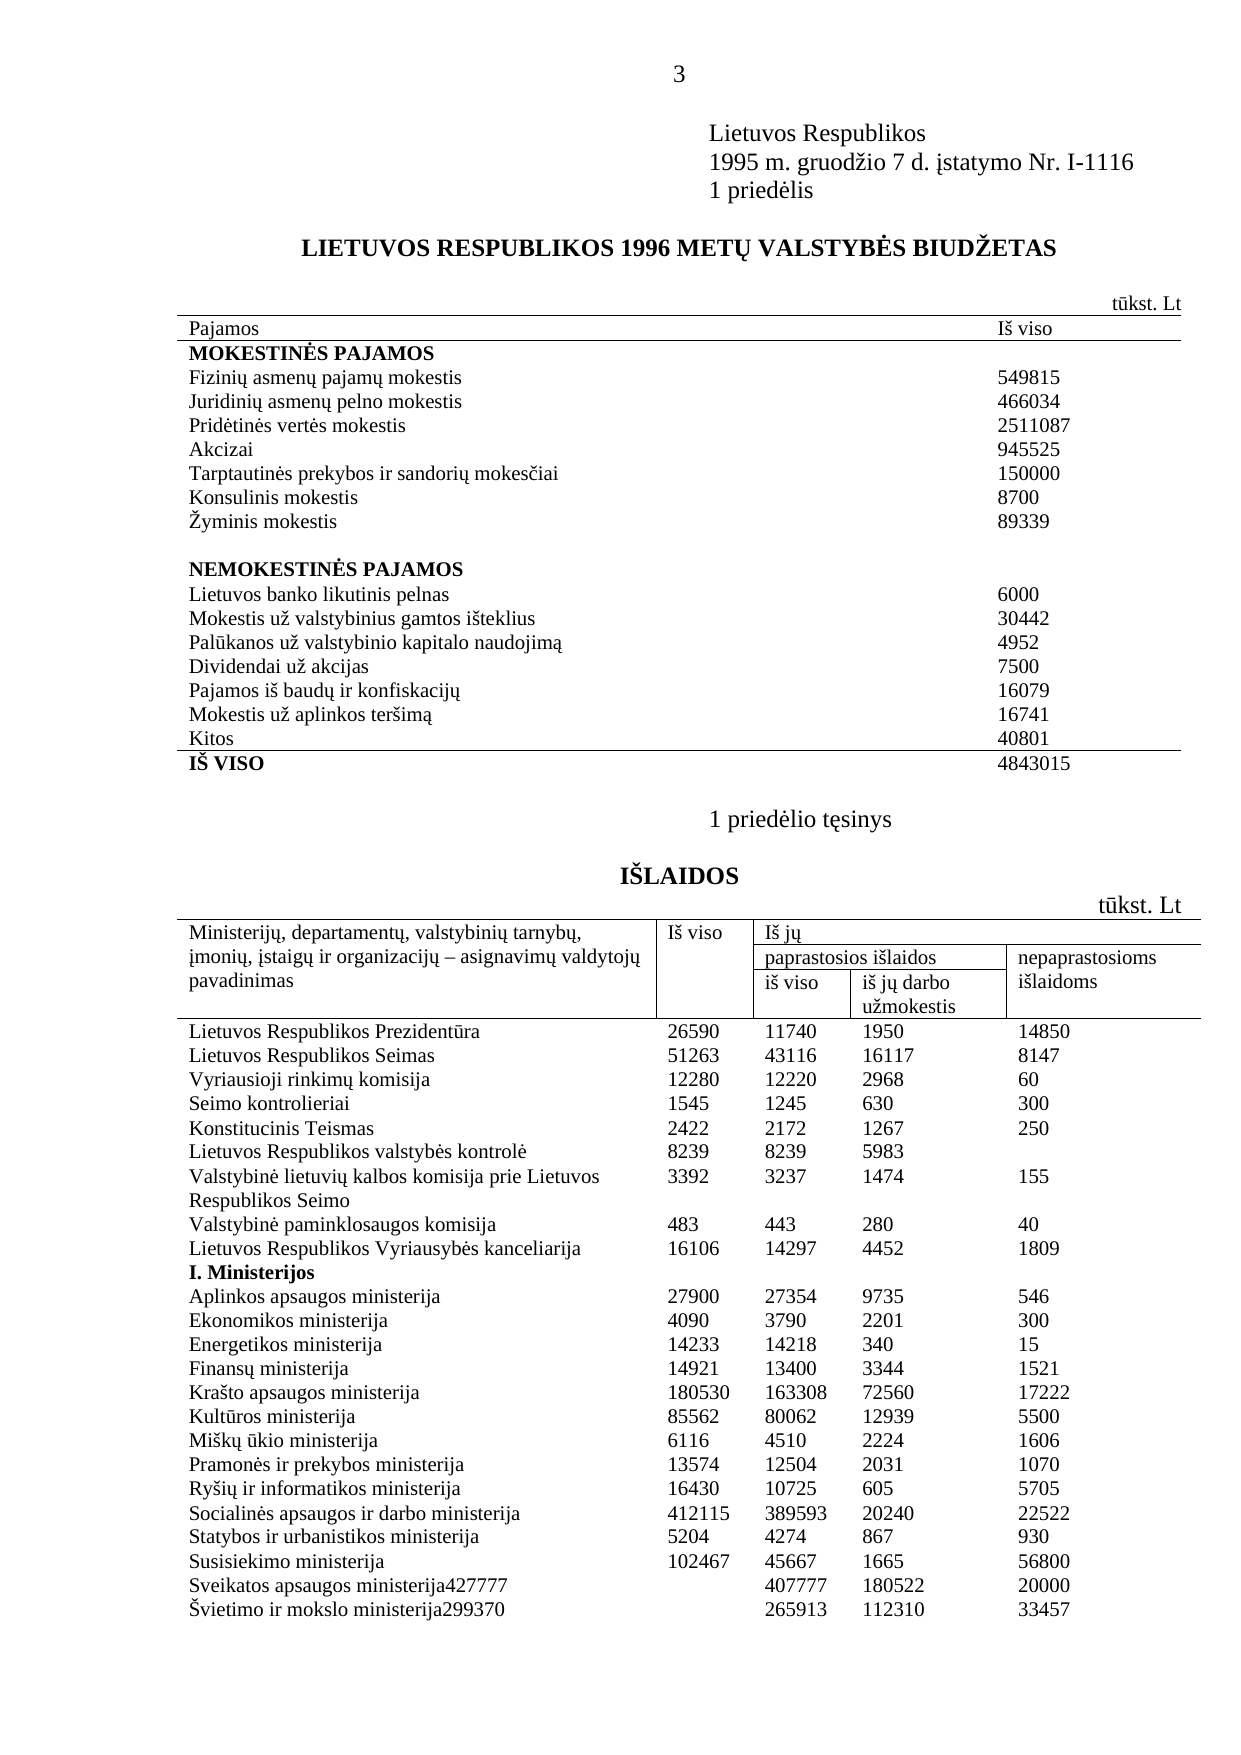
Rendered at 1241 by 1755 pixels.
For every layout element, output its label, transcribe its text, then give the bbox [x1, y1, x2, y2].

table_cell 45667 [753, 1549, 851, 1573]
table_cell 51263 [656, 1043, 753, 1067]
table_cell Ekonomikos ministerija [177, 1308, 656, 1332]
table_cell MOKESTINĖS PAJAMOS [177, 341, 986, 365]
table_cell 27900 [656, 1284, 753, 1308]
table_cell 13400 [753, 1356, 851, 1380]
table_cell 16741 [986, 702, 1181, 726]
table_cell [753, 1260, 851, 1284]
table_header Iš jų [754, 920, 1201, 944]
table_cell 14218 [753, 1332, 851, 1356]
table_cell 2968 [851, 1067, 1007, 1091]
table_cell Mokestis už aplinkos teršimą [177, 702, 986, 726]
table_header Pajamos [177, 316, 986, 340]
table_cell 5705 [1007, 1476, 1201, 1500]
table_cell I. Ministerijos [177, 1260, 656, 1284]
table_cell 30442 [986, 606, 1181, 629]
table_cell Lietuvos Respublikos valstybės kontrolė [177, 1140, 656, 1163]
table_cell Miškų ūkio ministerija [177, 1428, 656, 1452]
table_cell 26590 [656, 1019, 753, 1043]
table_cell Lietuvos Respublikos Seimas [177, 1043, 656, 1067]
table_cell Dividendai už akcijas [177, 654, 986, 678]
table_cell 1606 [1007, 1428, 1201, 1452]
table_cell NEMOKESTINĖS PAJAMOS [177, 558, 986, 581]
table_header 22522 [1007, 1500, 1201, 1524]
table_cell 5500 [1007, 1404, 1201, 1428]
table_cell 867 [851, 1525, 1007, 1548]
table_cell 1070 [1007, 1452, 1201, 1476]
table_cell 163308 [753, 1380, 851, 1404]
table_cell 9735 [851, 1284, 1007, 1308]
table_cell 4090 [656, 1308, 753, 1332]
table_cell Juridinių asmenų pelno mokestis [177, 389, 986, 413]
table_cell 14297 [753, 1236, 851, 1260]
table_cell Palūkanos už valstybinio kapitalo naudojimą [177, 630, 986, 654]
table_cell 6000 [986, 581, 1181, 606]
table_cell 5983 [851, 1140, 1007, 1163]
table_cell 5204 [656, 1525, 753, 1548]
table_cell Žyminis mokestis [177, 509, 986, 533]
table_cell [656, 1260, 753, 1284]
table_cell Akcizai [177, 437, 986, 461]
table_cell 630 [851, 1091, 1007, 1115]
table_cell nepaprastosioms išlaidoms [1007, 945, 1201, 1018]
table_cell 12220 [753, 1067, 851, 1091]
table_cell 265913 [753, 1597, 851, 1621]
table_cell 17222 [1007, 1380, 1201, 1404]
table_cell Sveikatos apsaugos ministerija427777 [177, 1573, 656, 1597]
table_cell Tarptautinės prekybos ir sandorių mokesčiai [177, 461, 986, 485]
table_cell Fizinių asmenų pajamų mokestis [177, 365, 986, 389]
table_cell Aplinkos apsaugos ministerija [177, 1284, 656, 1308]
table_cell Ryšių ir informatikos ministerija [177, 1476, 656, 1500]
table_cell 407777 [753, 1573, 851, 1597]
table_cell 155 [1007, 1164, 1201, 1212]
table_cell 60 [1007, 1067, 1201, 1091]
table_cell Finansų ministerija [177, 1356, 656, 1380]
table_cell 16106 [656, 1236, 753, 1260]
table_header Ministerijų, departamentų, valstybinių tarnybų, įmonių, įstaigų ir organizacijų – asignavimų valdytojų pavadinimas [177, 920, 656, 1018]
text 1 priedėlis [177, 176, 1181, 204]
table_cell [986, 558, 1181, 581]
table_cell 1521 [1007, 1356, 1201, 1380]
table_cell 33457 [1007, 1597, 1201, 1621]
table_cell Energetikos ministerija [177, 1332, 656, 1356]
table_cell Švietimo ir mokslo ministerija299370 [177, 1597, 656, 1621]
table_cell 85562 [656, 1404, 753, 1428]
table_cell 12939 [851, 1404, 1007, 1428]
table_cell IŠ VISO [177, 751, 986, 775]
table_cell Kultūros ministerija [177, 1404, 656, 1428]
table_cell 14850 [1007, 1019, 1201, 1043]
text LIETUVOS RESPUBLIKOS 1996 METŲ VALSTYBĖS BIUDŽETAS [177, 233, 1181, 262]
table_cell 27354 [753, 1284, 851, 1308]
table_cell 16430 [656, 1476, 753, 1500]
table_cell 549815 [986, 365, 1181, 389]
table_cell 4274 [753, 1525, 851, 1548]
table_cell 8239 [656, 1140, 753, 1163]
table_header Socialinės apsaugos ir darbo ministerija [177, 1500, 656, 1524]
table_cell 12504 [753, 1452, 851, 1476]
table_cell [986, 533, 1181, 557]
table_cell 40801 [986, 726, 1181, 750]
table_cell 1809 [1007, 1236, 1201, 1260]
table_cell Lietuvos Respublikos Vyriausybės kanceliarija [177, 1236, 656, 1260]
table_header 20240 [851, 1500, 1007, 1524]
table_cell 930 [1007, 1525, 1201, 1548]
table_cell 6116 [656, 1428, 753, 1452]
table_cell 4452 [851, 1236, 1007, 1260]
table_cell Lietuvos banko likutinis pelnas [177, 581, 986, 606]
table_cell 1545 [656, 1091, 753, 1115]
table_cell [986, 341, 1181, 365]
table_cell 8147 [1007, 1043, 1201, 1067]
table_cell 2031 [851, 1452, 1007, 1476]
table_cell 2224 [851, 1428, 1007, 1452]
text tūkst. Lt [177, 291, 1181, 315]
table_cell 11740 [753, 1019, 851, 1043]
table_cell 2422 [656, 1115, 753, 1139]
table_header 412115 [656, 1500, 753, 1524]
table_cell 12280 [656, 1067, 753, 1091]
table_cell 3790 [753, 1308, 851, 1332]
table_cell 3392 [656, 1164, 753, 1212]
table_cell 14233 [656, 1332, 753, 1356]
table_cell Lietuvos Respublikos Prezidentūra [177, 1019, 656, 1043]
table_cell 13574 [656, 1452, 753, 1476]
table_cell Konsulinis mokestis [177, 485, 986, 509]
table_cell 8239 [753, 1140, 851, 1163]
table_cell Seimo kontrolieriai [177, 1091, 656, 1115]
table_cell Statybos ir urbanistikos ministerija [177, 1525, 656, 1548]
text 1995 m. gruodžio 7 d. įstatymo Nr. I-1116 [177, 147, 1181, 176]
table_cell 15 [1007, 1332, 1201, 1356]
table_cell 56800 [1007, 1549, 1201, 1573]
table_cell [656, 1597, 753, 1621]
table_cell 40 [1007, 1212, 1201, 1236]
table_cell paprastosios išlaidos [754, 945, 1006, 969]
table_cell 945525 [986, 437, 1181, 461]
table_cell 546 [1007, 1284, 1201, 1308]
table_cell 102467 [656, 1549, 753, 1573]
table_cell 4952 [986, 630, 1181, 654]
table_cell 43116 [753, 1043, 851, 1067]
table_cell 7500 [986, 654, 1181, 678]
table_cell 605 [851, 1476, 1007, 1500]
table_cell 16117 [851, 1043, 1007, 1067]
table_cell Valstybinė paminklosaugos komisija [177, 1212, 656, 1236]
table_cell Pajamos iš baudų ir konfiskacijų [177, 678, 986, 702]
text 1 priedėlio tęsinys [177, 804, 1181, 832]
table_cell 150000 [986, 461, 1181, 485]
table_cell 20000 [1007, 1573, 1201, 1597]
text tūkst. Lt [177, 890, 1181, 919]
table_cell 80062 [753, 1404, 851, 1428]
table_cell 180530 [656, 1380, 753, 1404]
table_cell 4510 [753, 1428, 851, 1452]
table_cell 2201 [851, 1308, 1007, 1332]
table_cell 1950 [851, 1019, 1007, 1043]
table_cell 112310 [851, 1597, 1007, 1621]
table_header 389593 [753, 1500, 851, 1524]
text IŠLAIDOS [177, 861, 1181, 890]
table_cell 2172 [753, 1115, 851, 1139]
table_cell Kitos [177, 726, 986, 750]
table_cell 340 [851, 1332, 1007, 1356]
table_cell [177, 533, 986, 557]
table_cell 250 [1007, 1115, 1201, 1139]
table_cell Vyriausioji rinkimų komisija [177, 1067, 656, 1091]
table_cell Mokestis už valstybinius gamtos išteklius [177, 606, 986, 629]
table_cell 1245 [753, 1091, 851, 1115]
table_header Iš viso [657, 920, 753, 1018]
table_cell Krašto apsaugos ministerija [177, 1380, 656, 1404]
table_cell [656, 1573, 753, 1597]
table_header Iš viso [986, 316, 1181, 340]
text Lietuvos Respublikos [177, 118, 1181, 147]
table_cell [851, 1260, 1007, 1284]
table_cell 300 [1007, 1091, 1201, 1115]
table_cell 1474 [851, 1164, 1007, 1212]
table_cell Pramonės ir prekybos ministerija [177, 1452, 656, 1476]
table_cell 1267 [851, 1115, 1007, 1139]
table_cell 72560 [851, 1380, 1007, 1404]
table_cell Konstitucinis Teismas [177, 1115, 656, 1139]
table_cell Pridėtinės vertės mokestis [177, 413, 986, 437]
table_cell 300 [1007, 1308, 1201, 1332]
table_cell Valstybinė lietuvių kalbos komisija prie Lietuvos Respublikos Seimo [177, 1164, 656, 1212]
table_cell 16079 [986, 678, 1181, 702]
table_cell 280 [851, 1212, 1007, 1236]
table_cell 483 [656, 1212, 753, 1236]
table_cell [1007, 1260, 1201, 1284]
table_cell 2511087 [986, 413, 1181, 437]
table_cell [1007, 1140, 1201, 1163]
table_cell 180522 [851, 1573, 1007, 1597]
table_cell 14921 [656, 1356, 753, 1380]
table_cell 3237 [753, 1164, 851, 1212]
table_cell iš jų darbo užmokestis [851, 970, 1006, 1018]
table_cell 10725 [753, 1476, 851, 1500]
table_cell 1665 [851, 1549, 1007, 1573]
table_cell 89339 [986, 509, 1181, 533]
table_cell 8700 [986, 485, 1181, 509]
table_cell 4843015 [986, 751, 1181, 775]
table_cell 3344 [851, 1356, 1007, 1380]
table_cell iš viso [754, 970, 850, 1018]
table_cell 466034 [986, 389, 1181, 413]
table_cell Susisiekimo ministerija [177, 1549, 656, 1573]
table_cell 443 [753, 1212, 851, 1236]
